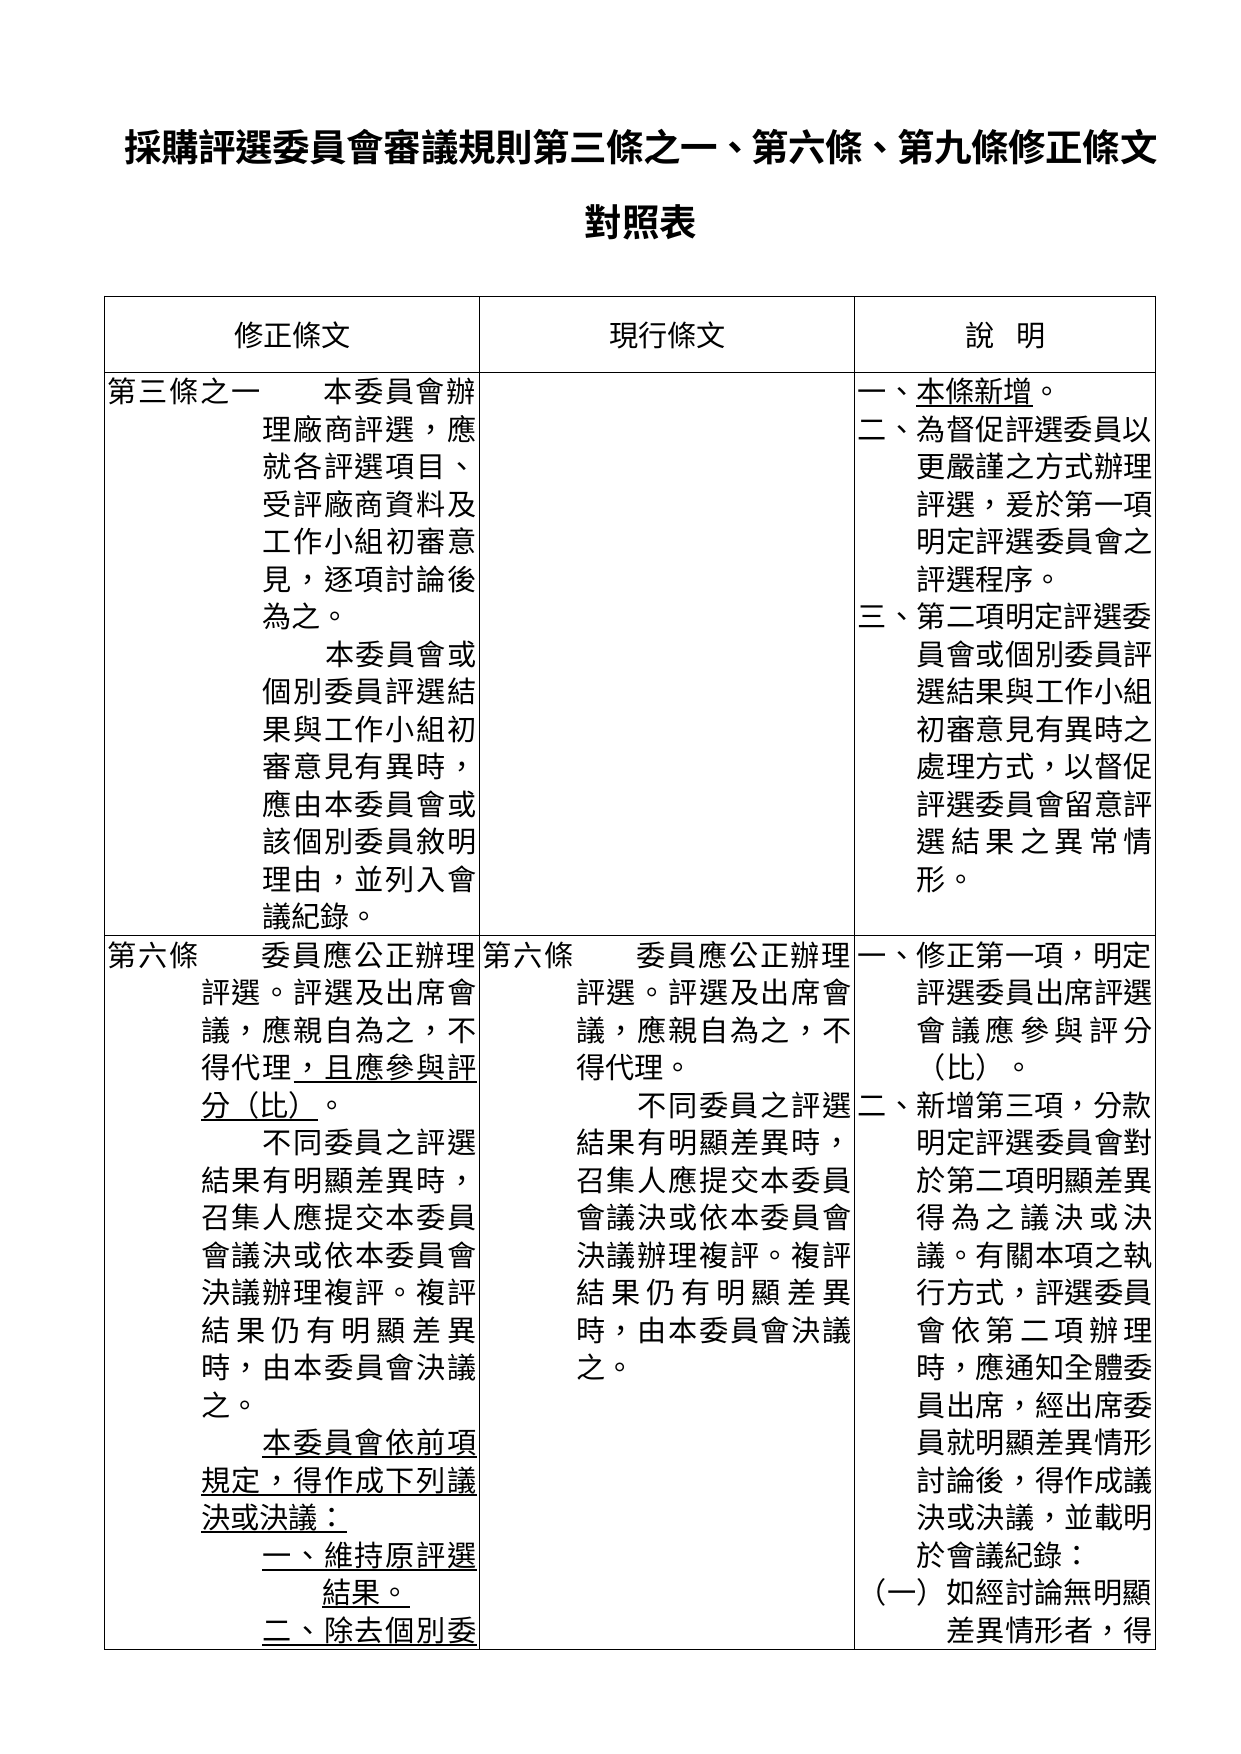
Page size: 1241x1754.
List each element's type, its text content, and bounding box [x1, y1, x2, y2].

table_cell 第六條 委員應公正辦理評選。評選及出席會議，應親自為之，不得代理。 不同委員之評選結果有明顯差異時，召集人應提交本委員會議決或依本委員會決議辦理複評。複評結果仍有明顯差異時，由本委員會決議之。 [480, 936, 854, 1649]
table_header 修正條文 [105, 297, 479, 372]
table_cell 一、修正第一項，明定評選委員出席評選會議應參與評分（比）。 二、新增第三項，分款明定評選委員會對於第二項明顯差異得為之議決或決議。有關本項之執行方式，評選委員會依第二項辦理時，應通知全體委員出席，經出席委員就明顯差異情形討論後，得作成議決或決議，並載明於會議紀錄： （一）如經討論無明顯差異情形者，得 [855, 936, 1155, 1649]
text 採購評選委員會審議規則第三條之一、第六條、第九條修正條文對照表 [124, 108, 1157, 258]
table_cell 第三條之一 本委員會辦理廠商評選，應就各評選項目、受評廠商資料及工作小組初審意見，逐項討論後為之。 本委員會或個別委員評選結果與工作小組初審意見有異時，應由本委員會或該個別委員敘明理由，並列入會議紀錄。 [105, 373, 479, 935]
table_cell [480, 373, 854, 935]
table_header 現行條文 [480, 297, 854, 372]
table_cell 一、本條新增。 二、為督促評選委員以更嚴謹之方式辦理評選，爰於第一項明定評選委員會之評選程序。 三、第二項明定評選委員會或個別委員評選結果與工作小組初審意見有異時之處理方式，以督促評選委員會留意評選結果之異常情形。 [855, 373, 1155, 935]
table_header 說 明 [855, 297, 1155, 372]
table_cell 第六條 委員應公正辦理評選。評選及出席會議，應親自為之，不得代理，且應參與評分（比）。 不同委員之評選結果有明顯差異時，召集人應提交本委員會議決或依本委員會決議辦理複評。複評結果仍有明顯差異時，由本委員會決議之。 本委員會依前項規定，得作成下列議決或決議： 一、維持原評選結果。 二、除去個別委 [105, 936, 479, 1649]
